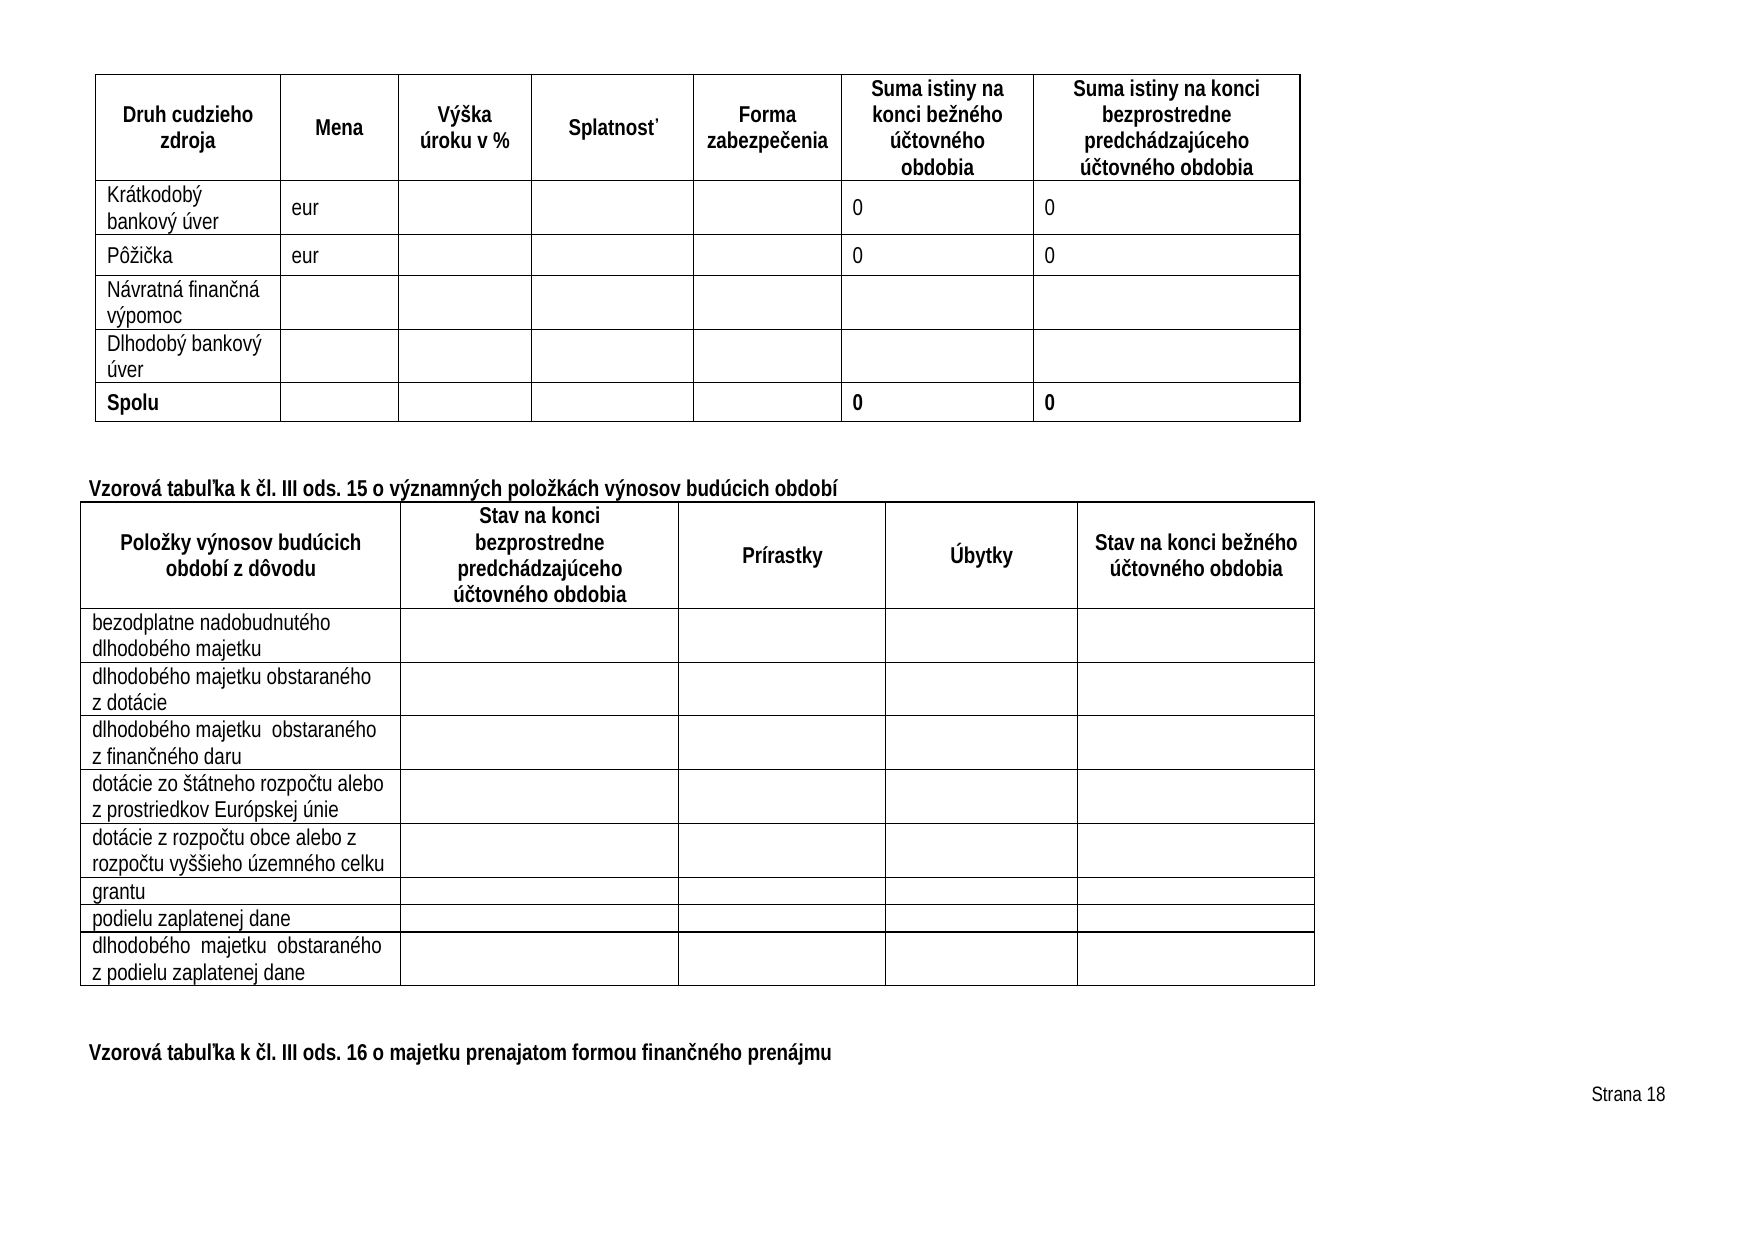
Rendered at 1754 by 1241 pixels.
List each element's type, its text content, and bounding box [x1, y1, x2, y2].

table_header Stav na konci bežného účtovného obdobia [1078, 503, 1314, 608]
table_cell [399, 330, 531, 382]
table_cell [1078, 716, 1314, 769]
table_cell [401, 878, 678, 904]
table_cell [532, 383, 693, 421]
table_cell [399, 383, 531, 421]
table_cell dotácie zo štátneho rozpočtu alebo z prostriedkov Európskej únie [81, 770, 400, 823]
table_cell 0 [842, 181, 1033, 234]
table_cell 0 [1034, 383, 1299, 421]
table_cell [679, 878, 885, 904]
table_cell [886, 824, 1077, 877]
table_cell 0 [842, 383, 1033, 421]
table_cell [886, 770, 1077, 823]
table_header Suma istiny na konci bežného účtovného obdobia [842, 75, 1033, 180]
table_cell [401, 663, 678, 715]
table_cell [694, 276, 841, 328]
table_cell [1078, 609, 1314, 662]
table_cell [1078, 770, 1314, 823]
table_cell eur [281, 181, 398, 234]
table_cell [401, 824, 678, 877]
table_cell [679, 905, 885, 931]
table_cell 0 [842, 235, 1033, 275]
table_cell [842, 330, 1033, 382]
table_cell [401, 905, 678, 931]
table_cell [886, 716, 1077, 769]
table_cell [399, 181, 531, 234]
table_header Stav na konci bezprostredne predchádzajúceho účtovného obdobia [401, 503, 678, 608]
table_header Forma zabezpečenia [694, 75, 841, 180]
table_cell [1034, 276, 1299, 328]
table_cell [694, 383, 841, 421]
table_header Položky výnosov budúcich období z dôvodu [81, 503, 400, 608]
table_header Výška úroku v % [399, 75, 531, 180]
table_cell [694, 235, 841, 275]
table_header Splatnosť [532, 75, 693, 180]
table_cell [679, 824, 885, 877]
table_cell Krátkodobý bankový úver [96, 181, 280, 234]
table_cell [679, 663, 885, 715]
table_cell [1078, 824, 1314, 877]
table_cell dotácie z rozpočtu obce alebo z rozpočtu vyššieho územného celku [81, 824, 400, 877]
text Vzorová tabuľka k čl. III ods. 16 o majetku prenajatom formou finančného prenájmu [89, 1039, 1665, 1065]
table_cell dlhodobého majetku obstaraného z dotácie [81, 663, 400, 715]
table_cell [532, 181, 693, 234]
table_cell [694, 330, 841, 382]
table_cell [1078, 663, 1314, 715]
table_cell [399, 235, 531, 275]
table_cell [401, 609, 678, 662]
table_cell [532, 235, 693, 275]
table_cell [1078, 878, 1314, 904]
text Vzorová tabuľka k čl. III ods. 15 o významných položkách výnosov budúcich období [89, 475, 1665, 501]
table_cell Dlhodobý bankový úver [96, 330, 280, 382]
table_cell dlhodobého majetku obstaraného z podielu zaplatenej dane [81, 933, 400, 985]
table_header Úbytky [886, 503, 1077, 608]
table_cell [399, 276, 531, 328]
table_cell [886, 905, 1077, 931]
table_cell dlhodobého majetku obstaraného z finančného daru [81, 716, 400, 769]
table_cell [1078, 933, 1314, 985]
table_cell Návratná finančná výpomoc [96, 276, 280, 328]
table_cell grantu [81, 878, 400, 904]
table_cell bezodplatne nadobudnutého dlhodobého majetku [81, 609, 400, 662]
table_cell Spolu [96, 383, 280, 421]
table_cell [281, 276, 398, 328]
table_cell [401, 770, 678, 823]
table_header Prírastky [679, 503, 885, 608]
table_cell [679, 716, 885, 769]
table_header Druh cudzieho zdroja [96, 75, 280, 180]
table_cell [281, 330, 398, 382]
table_cell [281, 383, 398, 421]
table_cell [886, 609, 1077, 662]
table_cell [679, 609, 885, 662]
table_cell [694, 181, 841, 234]
table_cell [886, 878, 1077, 904]
table_cell 0 [1034, 181, 1299, 234]
table_cell [679, 933, 885, 985]
table_header Mena [281, 75, 398, 180]
table_cell [842, 276, 1033, 328]
table_cell [886, 933, 1077, 985]
table_cell [532, 330, 693, 382]
table_cell Pôžička [96, 235, 280, 275]
table_cell 0 [1034, 235, 1299, 275]
table_cell [679, 770, 885, 823]
table_header Suma istiny na konci bezprostredne predchádzajúceho účtovného obdobia [1034, 75, 1299, 180]
table_cell [532, 276, 693, 328]
table_cell [1034, 330, 1299, 382]
table_cell [401, 716, 678, 769]
table_cell [401, 933, 678, 985]
table_cell [886, 663, 1077, 715]
table_cell podielu zaplatenej dane [81, 905, 400, 931]
table_cell [1078, 905, 1314, 931]
table_cell eur [281, 235, 398, 275]
